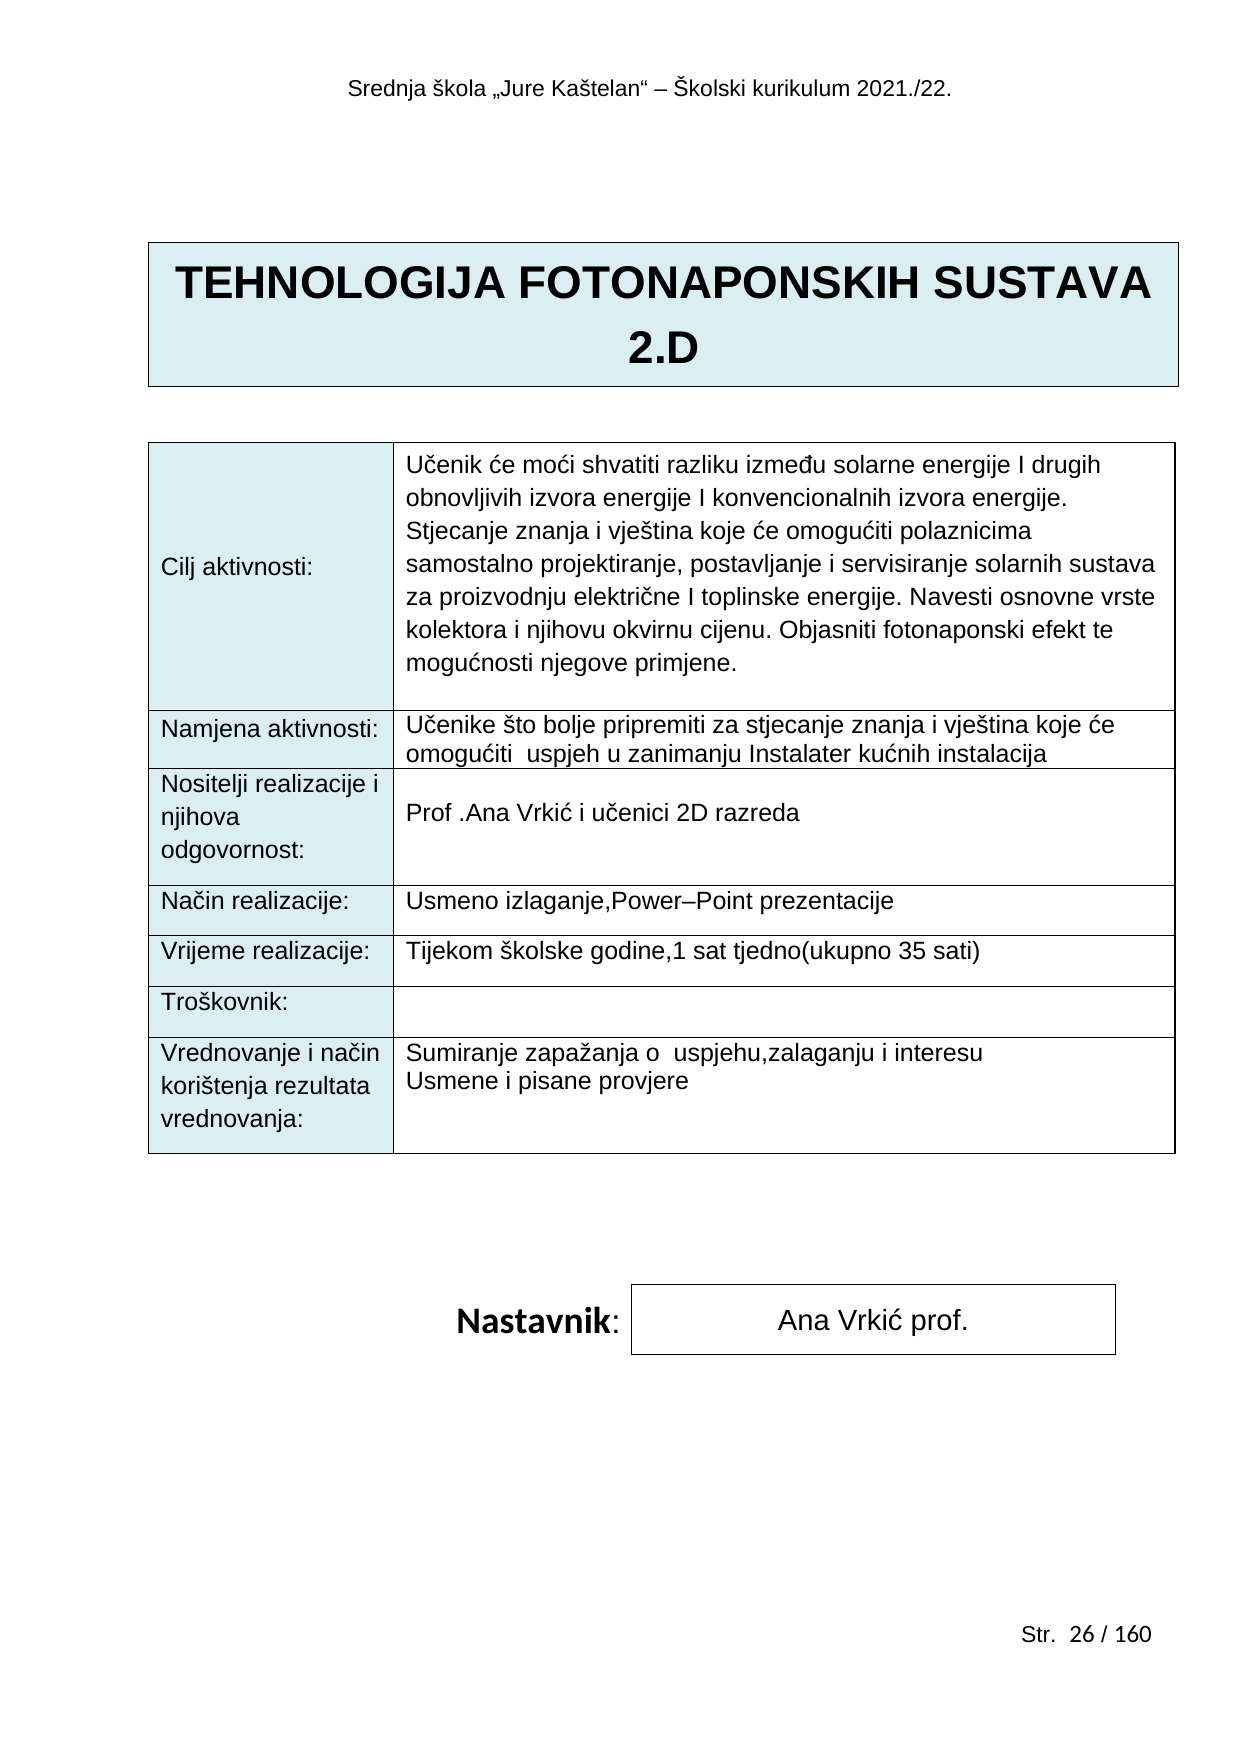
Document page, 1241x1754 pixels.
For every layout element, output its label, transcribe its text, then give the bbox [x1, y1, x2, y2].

table_cell Tijekom školske godine,1 sat tjedno(ukupno 35 sati) [394, 936, 1174, 986]
table_cell Nositelji realizacije i njihova odgovornost: [149, 769, 393, 885]
table_cell Vrijeme realizacije: [149, 936, 393, 986]
table_cell Namjena aktivnosti: [149, 711, 393, 768]
table_header Nastavnik: [148, 1284, 631, 1353]
table_cell Učenike što bolje pripremiti za stjecanje znanja i vještina koje će omogućiti uspjeh u zanimanju Instalater kućnih instalacija [394, 711, 1174, 768]
table_cell [394, 987, 1174, 1037]
table_cell Prof .Ana Vrkić i učenici 2D razreda [394, 769, 1174, 885]
table_header Cilj aktivnosti: [149, 443, 393, 709]
table_header Učenik će moći shvatiti razliku između solarne energije I drugih obnovljivih izvora energije I konvencionalnih izvora energije. Stjecanje znanja i vještina koje će omogućiti polaznicima samostalno projektiranje, postavljanje i servisiranje solarnih sustava za proizvodnju električne I toplinske energije. Navesti osnovne vrste kolektora i njihovu okvirnu cijenu. Objasniti fotonaponski efekt te mogućnosti njegove primjene. [394, 443, 1174, 709]
table_cell Troškovnik: [149, 987, 393, 1037]
table_cell Vrednovanje i način korištenja rezultata vrednovanja: [149, 1038, 393, 1153]
table_cell Način realizacije: [149, 886, 393, 935]
table_cell Sumiranje zapažanja o uspjehu,zalaganju i interesu Usmene i pisane provjere [394, 1038, 1174, 1153]
table_header TEHNOLOGIJA FOTONAPONSKIH SUSTAVA 2.D [149, 243, 1178, 386]
table_cell Usmeno izlaganje,Power–Point prezentacije [394, 886, 1174, 935]
table_header Ana Vrkić prof. [632, 1285, 1115, 1353]
